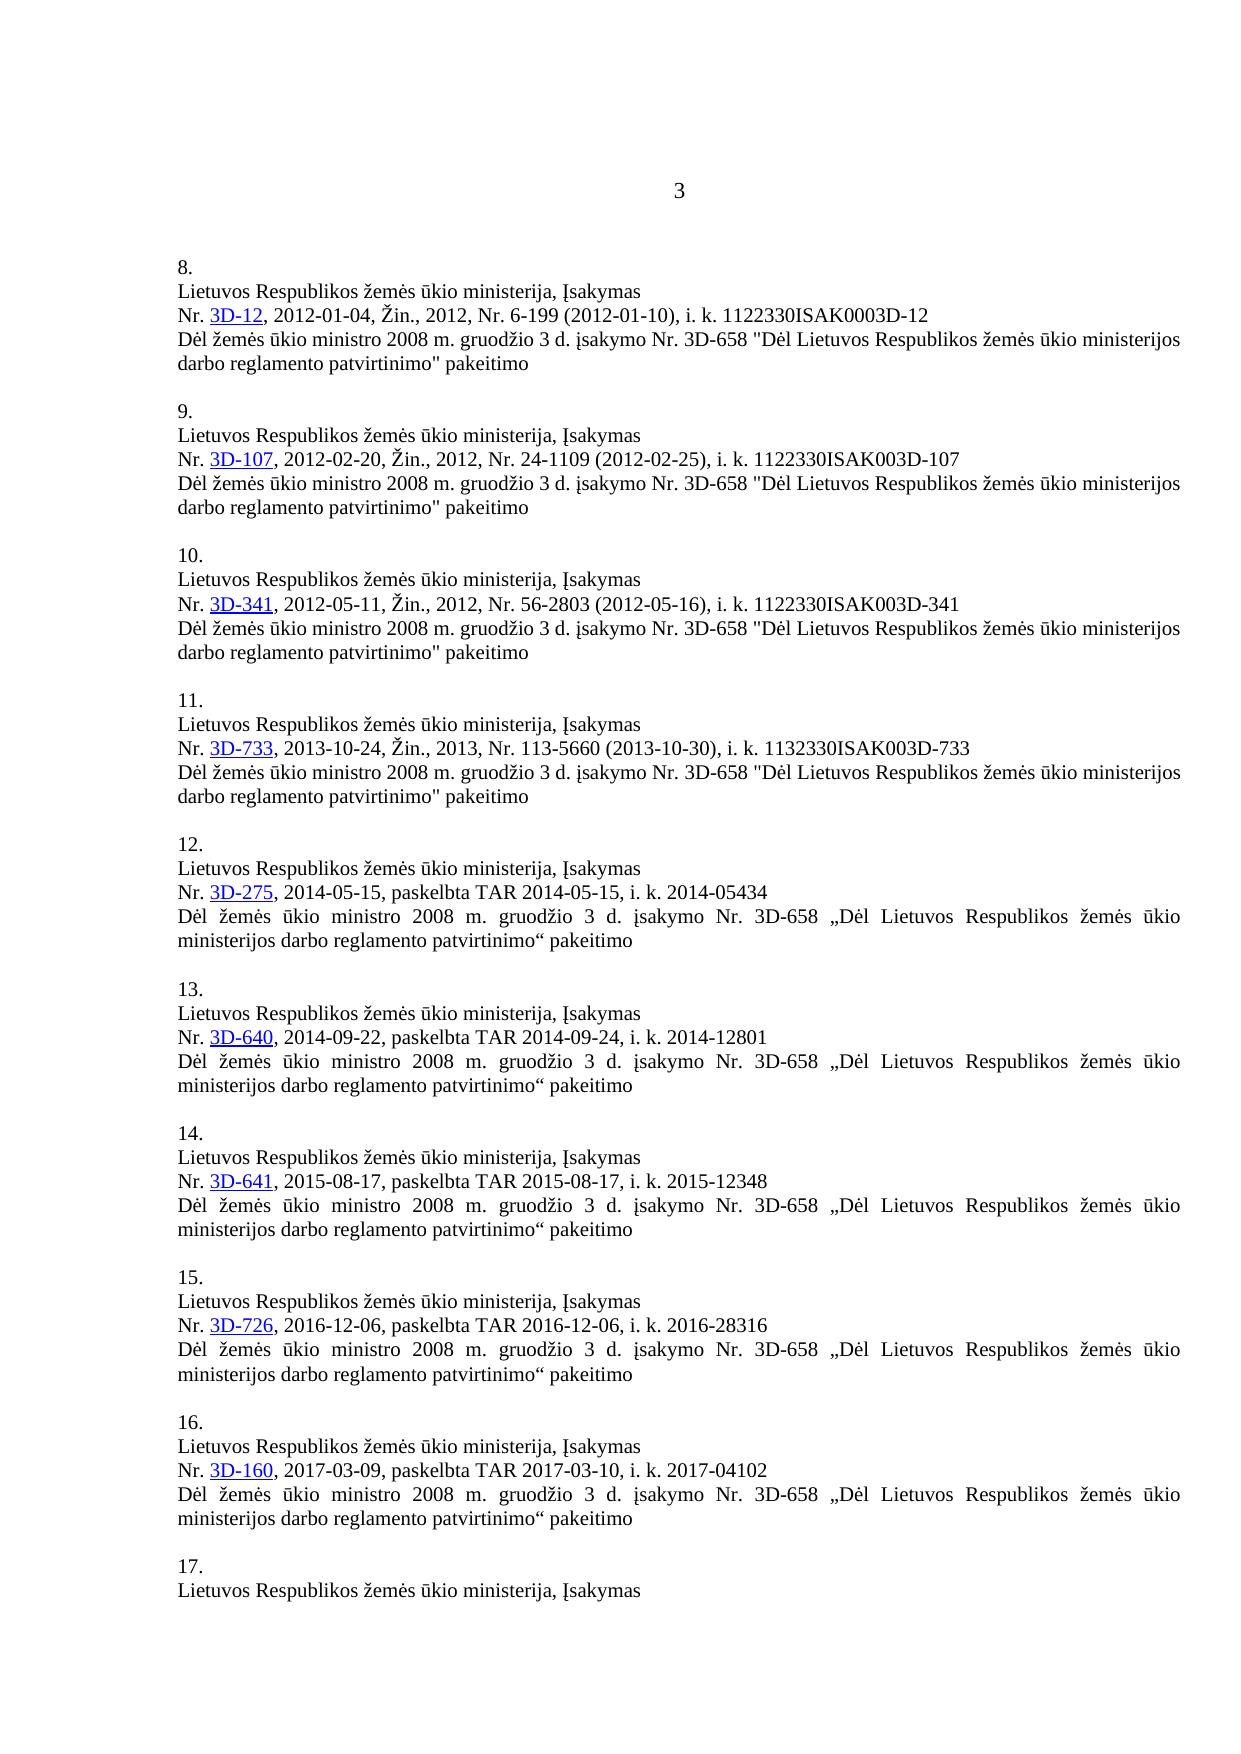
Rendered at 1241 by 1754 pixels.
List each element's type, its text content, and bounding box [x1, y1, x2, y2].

text Nr. 3D-160, 2017-03-09, paskelbta TAR 2017-03-10, i. k. 2017-04102 [177, 1458, 1181, 1482]
text 13. [177, 976, 1181, 1001]
text Lietuvos Respublikos žemės ūkio ministerija, Įsakymas [177, 1289, 1181, 1313]
text Dėl žemės ūkio ministro 2008 m. gruodžio 3 d. įsakymo Nr. 3D-658 „Dėl Lietuvos Respublikos žemės ūkio ministerijos darbo reglamento patvirtinimo“ pakeitimo [177, 1049, 1181, 1097]
text Lietuvos Respublikos žemės ūkio ministerija, Įsakymas [177, 279, 1181, 303]
text Dėl žemės ūkio ministro 2008 m. gruodžio 3 d. įsakymo Nr. 3D-658 "Dėl Lietuvos Respublikos žemės ūkio ministerijos darbo reglamento patvirtinimo" pakeitimo [177, 616, 1181, 664]
text Lietuvos Respublikos žemės ūkio ministerija, Įsakymas [177, 1145, 1181, 1169]
text Lietuvos Respublikos žemės ūkio ministerija, Įsakymas [177, 1578, 1181, 1602]
text Lietuvos Respublikos žemės ūkio ministerija, Įsakymas [177, 1001, 1181, 1024]
text Nr. 3D-733, 2013-10-24, Žin., 2013, Nr. 113-5660 (2013-10-30), i. k. 1132330ISAK003D-733 [177, 736, 1181, 760]
text Nr. 3D-641, 2015-08-17, paskelbta TAR 2015-08-17, i. k. 2015-12348 [177, 1169, 1181, 1193]
text Dėl žemės ūkio ministro 2008 m. gruodžio 3 d. įsakymo Nr. 3D-658 „Dėl Lietuvos Respublikos žemės ūkio ministerijos darbo reglamento patvirtinimo“ pakeitimo [177, 1337, 1181, 1386]
text Nr. 3D-640, 2014-09-22, paskelbta TAR 2014-09-24, i. k. 2014-12801 [177, 1024, 1181, 1049]
text Dėl žemės ūkio ministro 2008 m. gruodžio 3 d. įsakymo Nr. 3D-658 „Dėl Lietuvos Respublikos žemės ūkio ministerijos darbo reglamento patvirtinimo“ pakeitimo [177, 904, 1181, 952]
text Dėl žemės ūkio ministro 2008 m. gruodžio 3 d. įsakymo Nr. 3D-658 "Dėl Lietuvos Respublikos žemės ūkio ministerijos darbo reglamento patvirtinimo" pakeitimo [177, 471, 1181, 519]
text 11. [177, 688, 1181, 712]
text Dėl žemės ūkio ministro 2008 m. gruodžio 3 d. įsakymo Nr. 3D-658 „Dėl Lietuvos Respublikos žemės ūkio ministerijos darbo reglamento patvirtinimo“ pakeitimo [177, 1193, 1181, 1241]
text Lietuvos Respublikos žemės ūkio ministerija, Įsakymas [177, 712, 1181, 736]
text Lietuvos Respublikos žemės ūkio ministerija, Įsakymas [177, 423, 1181, 447]
text Dėl žemės ūkio ministro 2008 m. gruodžio 3 d. įsakymo Nr. 3D-658 "Dėl Lietuvos Respublikos žemės ūkio ministerijos darbo reglamento patvirtinimo" pakeitimo [177, 760, 1181, 808]
text Nr. 3D-107, 2012-02-20, Žin., 2012, Nr. 24-1109 (2012-02-25), i. k. 1122330ISAK003D-107 [177, 447, 1181, 471]
text Lietuvos Respublikos žemės ūkio ministerija, Įsakymas [177, 567, 1181, 591]
text Nr. 3D-275, 2014-05-15, paskelbta TAR 2014-05-15, i. k. 2014-05434 [177, 880, 1181, 904]
text Dėl žemės ūkio ministro 2008 m. gruodžio 3 d. įsakymo Nr. 3D-658 "Dėl Lietuvos Respublikos žemės ūkio ministerijos darbo reglamento patvirtinimo" pakeitimo [177, 327, 1181, 375]
text 16. [177, 1409, 1181, 1434]
text 15. [177, 1265, 1181, 1289]
text 17. [177, 1554, 1181, 1578]
text 12. [177, 832, 1181, 856]
text 8. [177, 254, 1181, 279]
text 14. [177, 1121, 1181, 1145]
text 10. [177, 543, 1181, 567]
text Nr. 3D-12, 2012-01-04, Žin., 2012, Nr. 6-199 (2012-01-10), i. k. 1122330ISAK0003D-12 [177, 303, 1181, 327]
text Nr. 3D-726, 2016-12-06, paskelbta TAR 2016-12-06, i. k. 2016-28316 [177, 1313, 1181, 1337]
text Nr. 3D-341, 2012-05-11, Žin., 2012, Nr. 56-2803 (2012-05-16), i. k. 1122330ISAK003D-341 [177, 591, 1181, 616]
text Lietuvos Respublikos žemės ūkio ministerija, Įsakymas [177, 1434, 1181, 1458]
text 9. [177, 399, 1181, 423]
text Lietuvos Respublikos žemės ūkio ministerija, Įsakymas [177, 856, 1181, 880]
text Dėl žemės ūkio ministro 2008 m. gruodžio 3 d. įsakymo Nr. 3D-658 „Dėl Lietuvos Respublikos žemės ūkio ministerijos darbo reglamento patvirtinimo“ pakeitimo [177, 1482, 1181, 1530]
